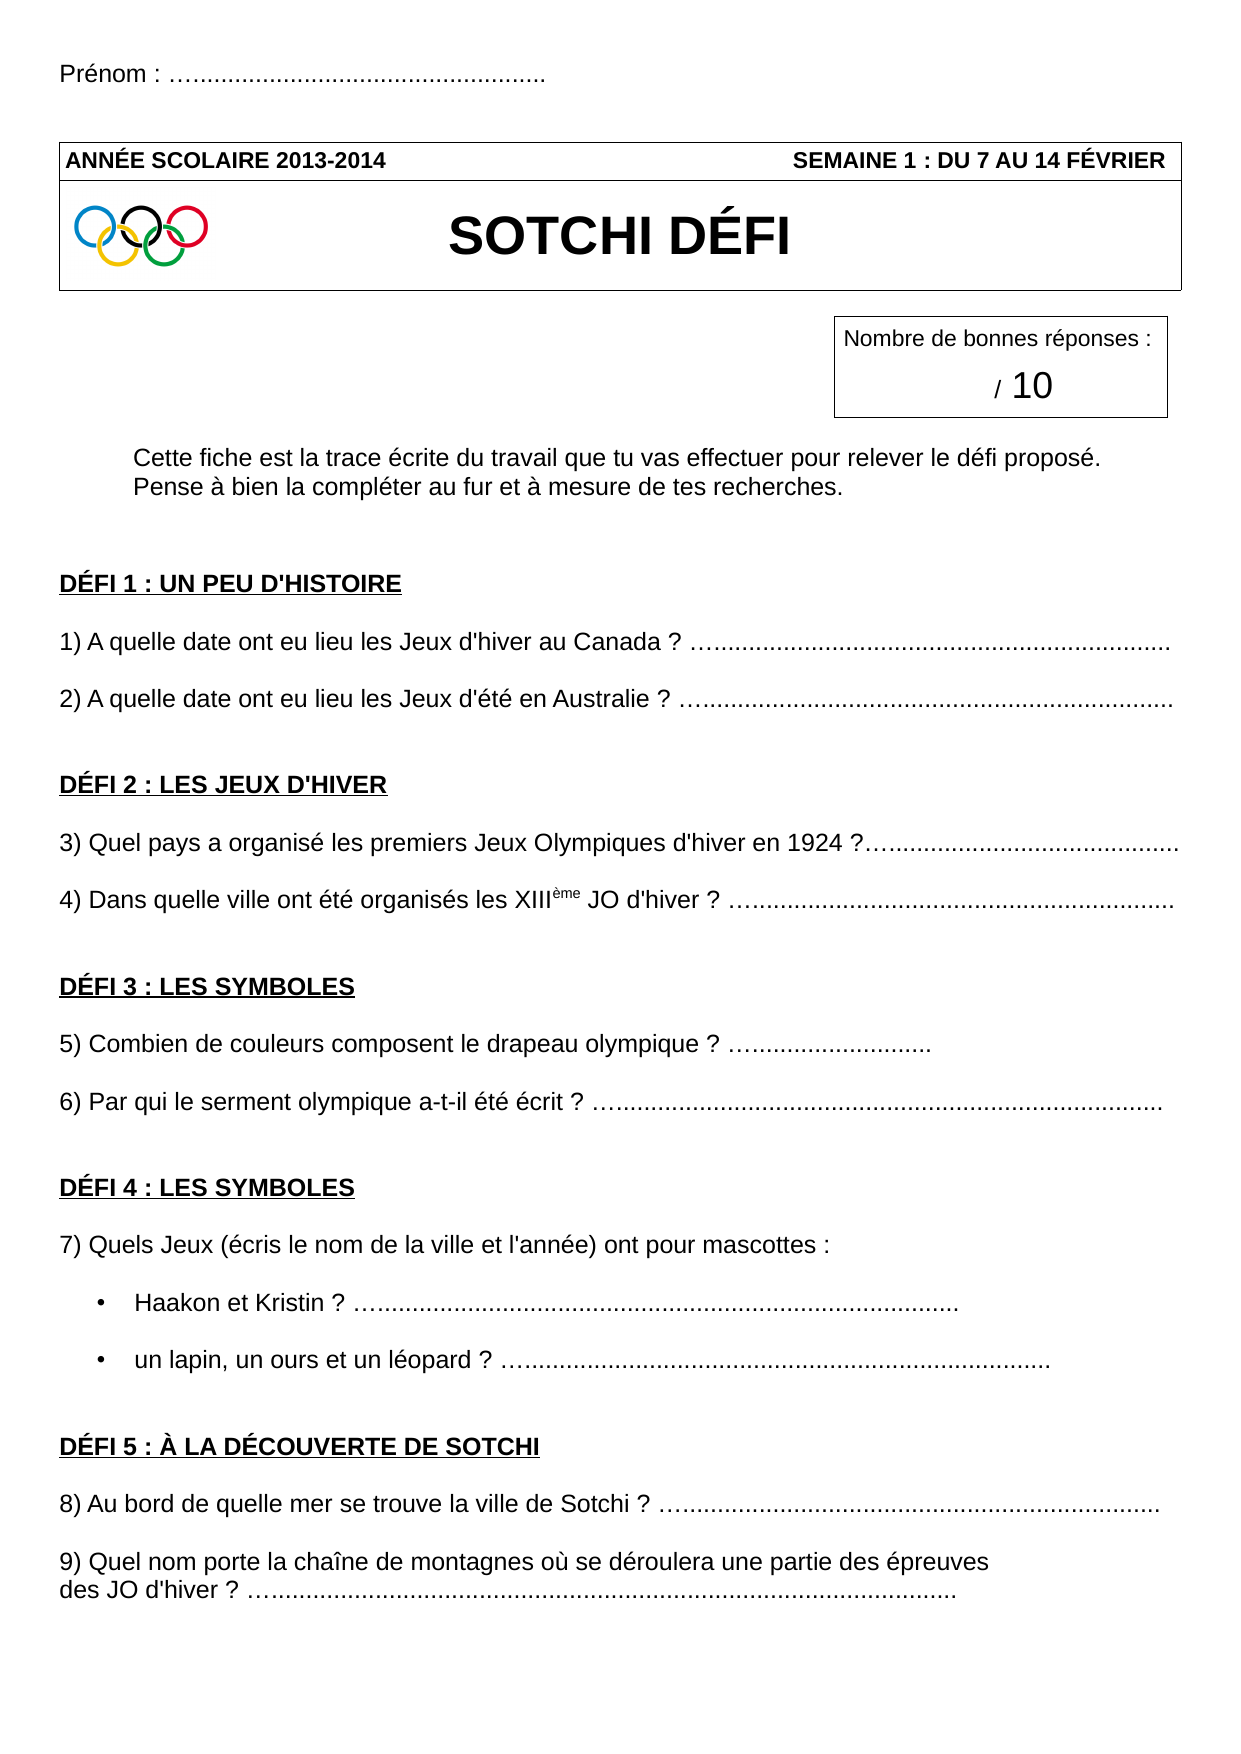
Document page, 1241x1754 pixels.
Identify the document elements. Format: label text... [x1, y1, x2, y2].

text / 10 [843, 363, 1158, 407]
text DÉFI 2 : LES JEUX D'HIVER [59, 770, 1181, 799]
text 7) Quels Jeux (écris le nom de la ville et l'année) ont pour mascottes : [59, 1230, 1181, 1259]
text 5) Combien de couleurs composent le drapeau olympique ? ….......................... [59, 1029, 1181, 1058]
text 6) Par qui le serment olympique a-t-il été écrit ? …............................................................................... [59, 1087, 1181, 1115]
text DÉFI 4 : LES SYMBOLES [59, 1173, 1181, 1202]
text 8) Au bord de quelle mer se trouve la ville de Sotchi ? …..................................................................... [59, 1489, 1181, 1518]
text 4) Dans quelle ville ont été organisés les XIIIème JO d'hiver ? …............................................................. [59, 885, 1181, 914]
table_cell SOTCHI DÉFI [60, 181, 1181, 290]
text 1) A quelle date ont eu lieu les Jeux d'hiver au Canada ? ….................................................................. [59, 627, 1181, 655]
text 3) Quel pays a organisé les premiers Jeux Olympiques d'hiver en 1924 ?….......................................... [59, 828, 1181, 857]
text des JO d'hiver ? …................................................................................................... [59, 1576, 1181, 1604]
list Haakon et Kristin ? ….................................................................................... [97, 1288, 1181, 1317]
text Prénom : …................................................... [59, 59, 1181, 88]
picture [65, 187, 216, 281]
text 9) Quel nom porte la chaîne de montagnes où se déroulera une partie des épreuves [59, 1547, 1181, 1576]
list un lapin, un ours et un léopard ? …............................................................................ [97, 1345, 1181, 1374]
text DÉFI 1 : UN PEU D'HISTOIRE [59, 569, 1181, 598]
text Pense à bien la compléter au fur et à mesure de tes recherches. [59, 472, 1181, 501]
text 2) A quelle date ont eu lieu les Jeux d'été en Australie ? ….................................................................... [59, 684, 1181, 713]
text DÉFI 3 : LES SYMBOLES [59, 972, 1181, 1000]
table_header ANNÉE SCOLAIRE 2013-2014 SEMAINE 1 : DU 7 AU 14 FÉVRIER [60, 143, 1181, 179]
text Cette fiche est la trace écrite du travail que tu vas effectuer pour relever le défi proposé. [59, 443, 1181, 472]
text Nombre de bonnes réponses : [843, 324, 1158, 351]
text DÉFI 5 : À LA DÉCOUVERTE DE SOTCHI [59, 1432, 1181, 1461]
